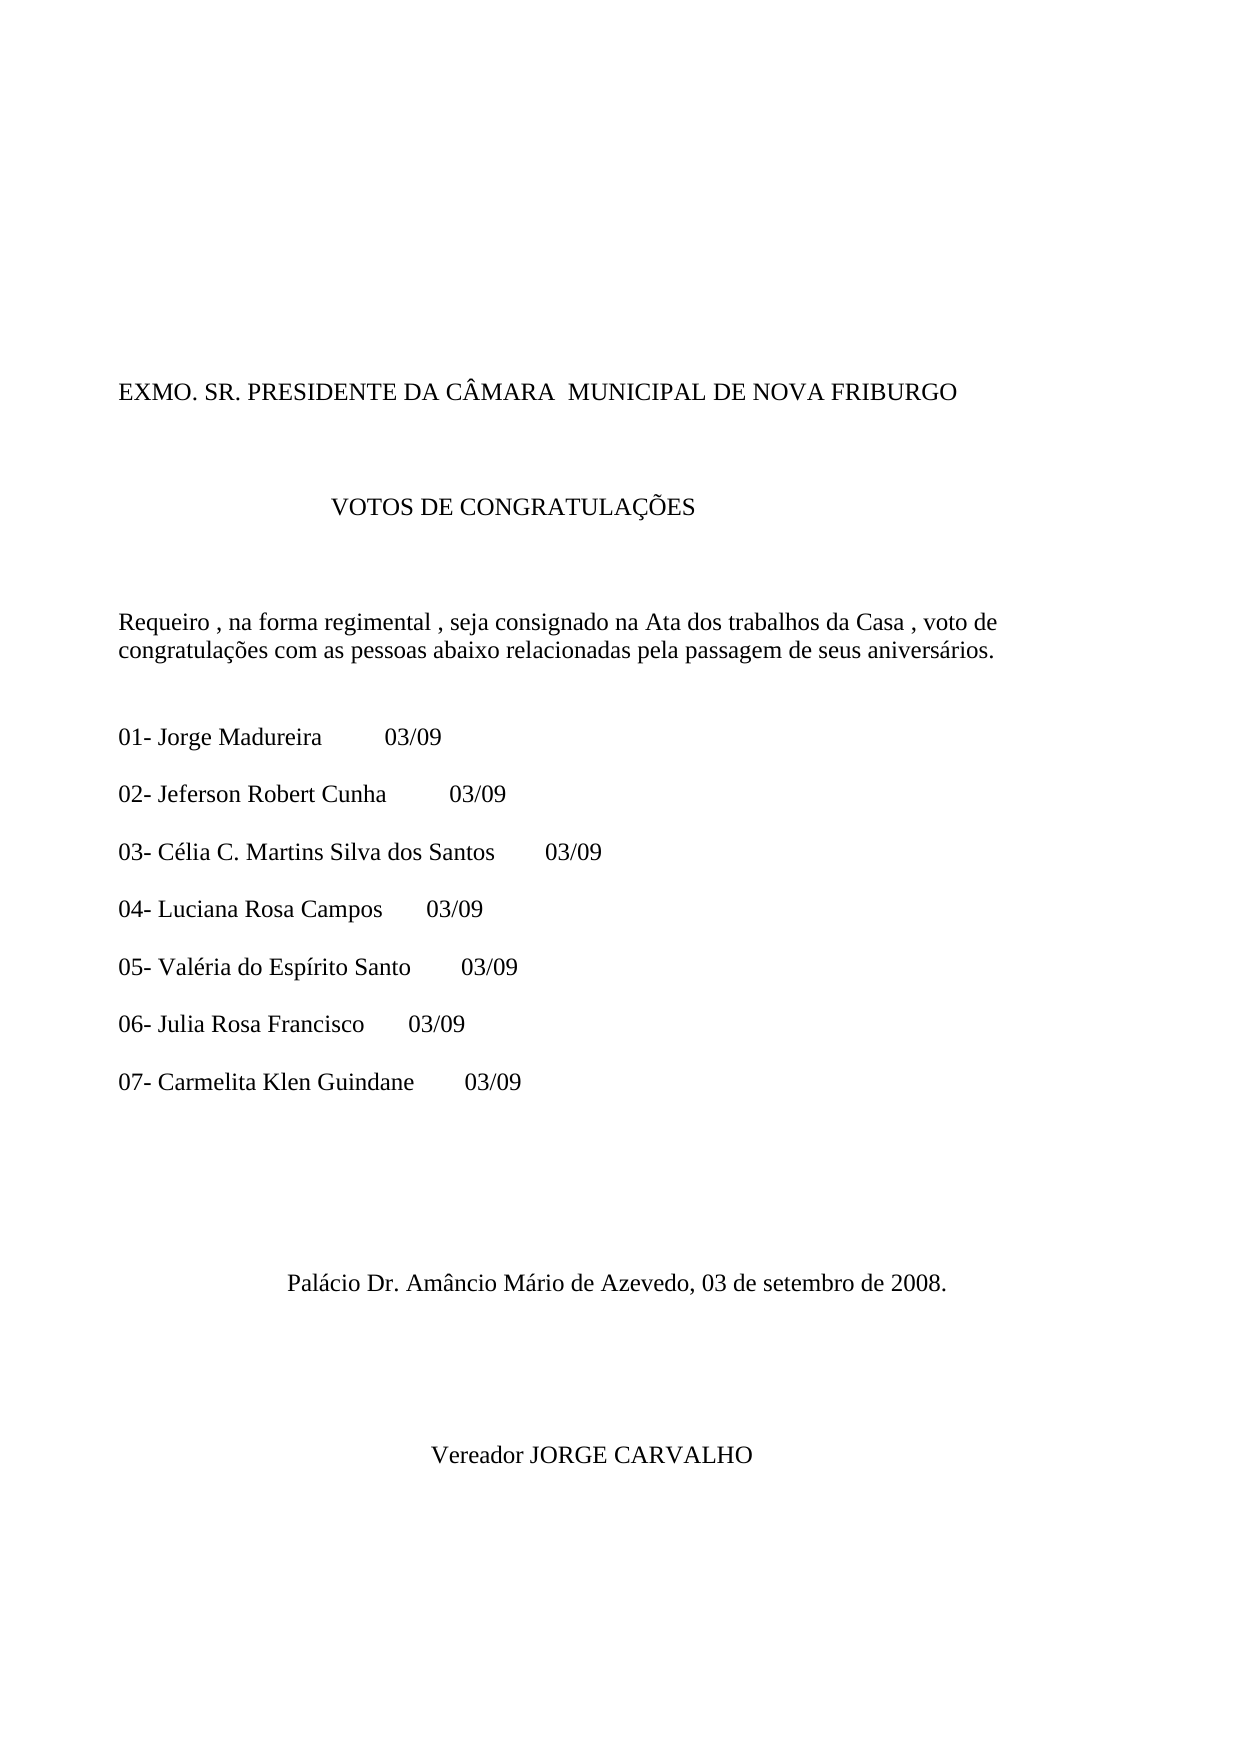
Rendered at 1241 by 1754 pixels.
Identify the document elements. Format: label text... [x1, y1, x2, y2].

text 04- Luciana Rosa Campos 03/09 [118, 894, 1122, 923]
text VOTOS DE CONGRATULAÇÕES [118, 492, 1122, 521]
text Requeiro , na forma regimental , seja consignado na Ata dos trabalhos da Casa , voto de congratulações com as pessoas abaixo relacionadas pela passagem de seus aniversários. [118, 607, 1122, 664]
text 03- Célia C. Martins Silva dos Santos 03/09 [118, 837, 1122, 866]
text 02- Jeferson Robert Cunha 03/09 [118, 779, 1122, 808]
text EXMO. SR. PRESIDENTE DA CÂMARA MUNICIPAL DE NOVA FRIBURGO [118, 377, 1122, 406]
text 07- Carmelita Klen Guindane 03/09 [118, 1067, 1122, 1096]
text 06- Julia Rosa Francisco 03/09 [118, 1009, 1122, 1038]
text Palácio Dr. Amâncio Mário de Azevedo, 03 de setembro de 2008. [118, 1268, 1122, 1297]
text Vereador JORGE CARVALHO [118, 1441, 1122, 1469]
text 01- Jorge Madureira 03/09 [118, 722, 1122, 751]
text 05- Valéria do Espírito Santo 03/09 [118, 952, 1122, 981]
